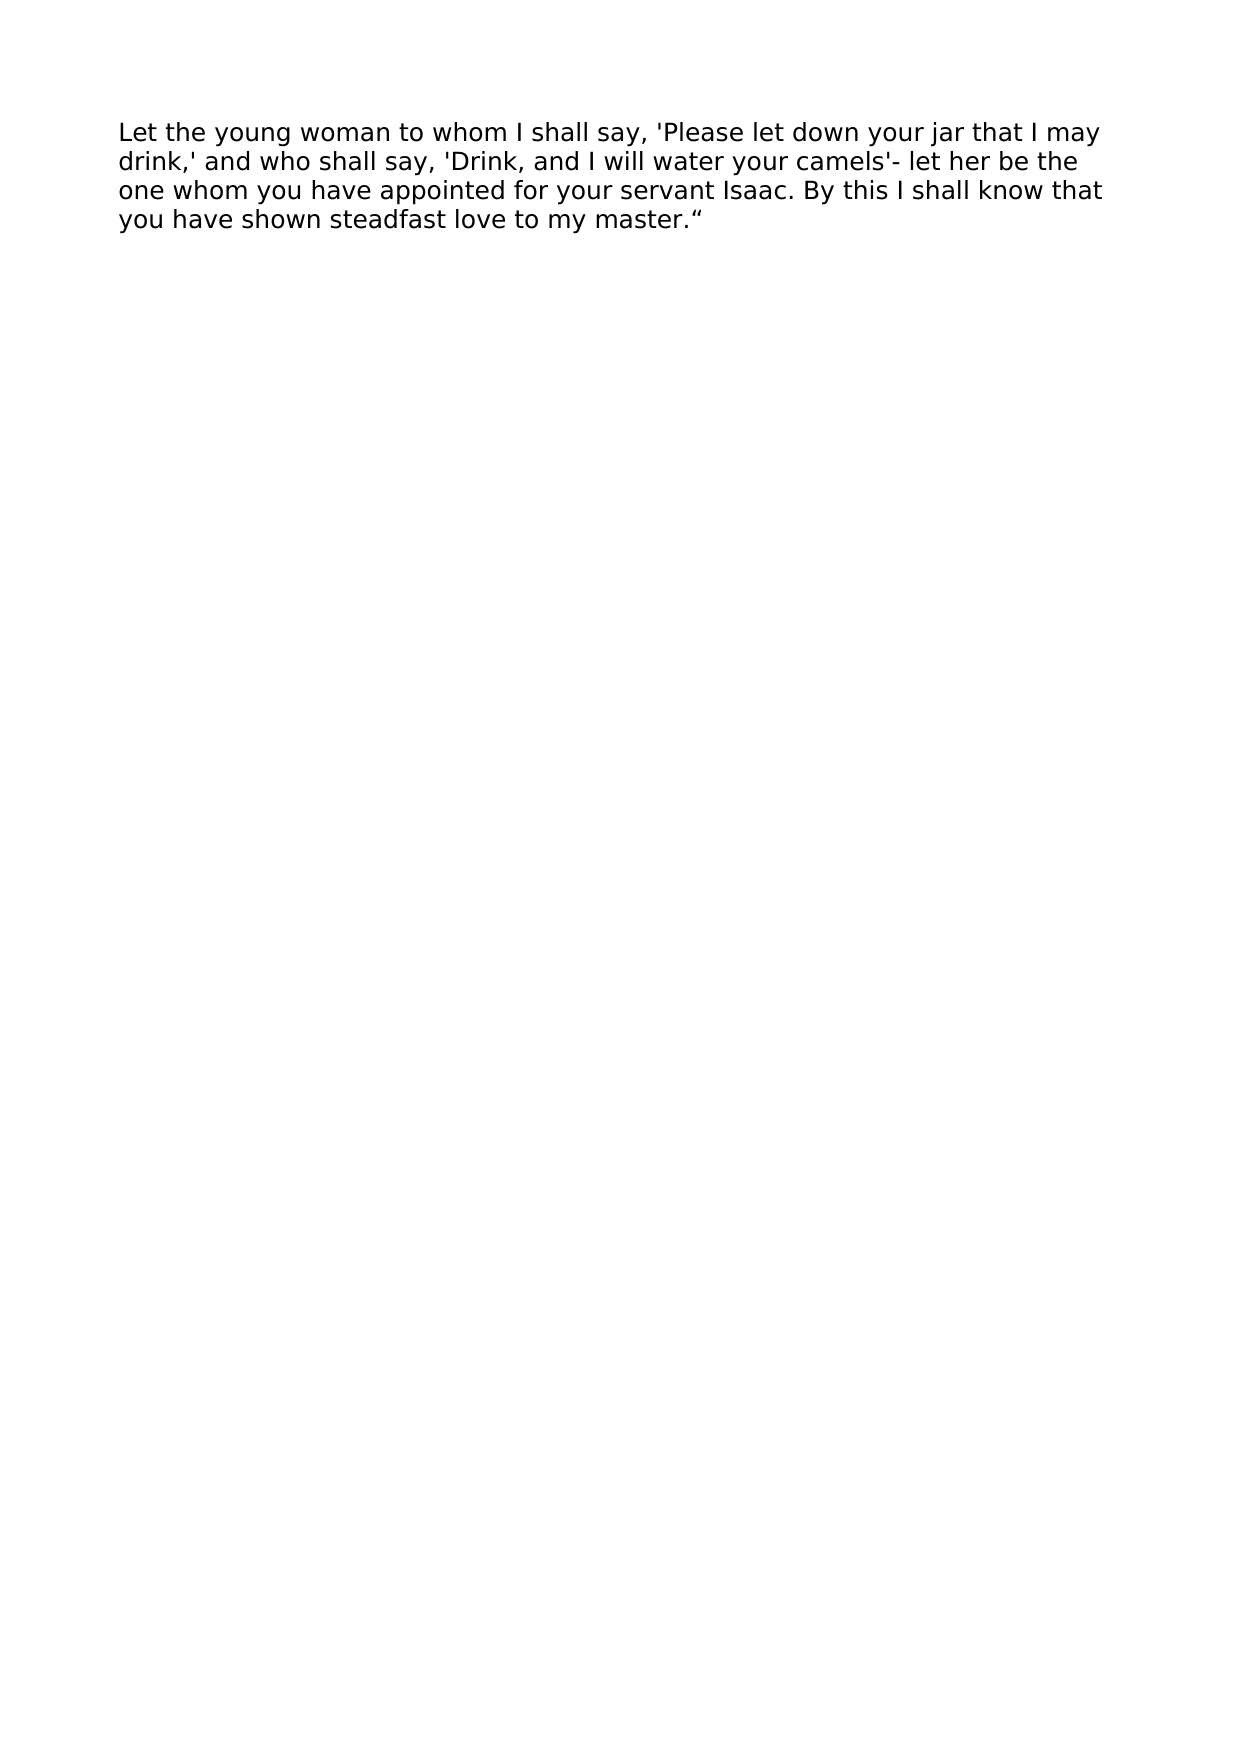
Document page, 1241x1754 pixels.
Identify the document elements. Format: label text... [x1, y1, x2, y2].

text Let the young woman to whom I shall say, 'Please let down your jar that I may drink,' and who shall say, 'Drink, and I will water your camels'- let her be the one whom you have appointed for your servant Isaac. By this I shall know that you have shown steadfast love to my master.“ [118, 118, 1122, 235]
